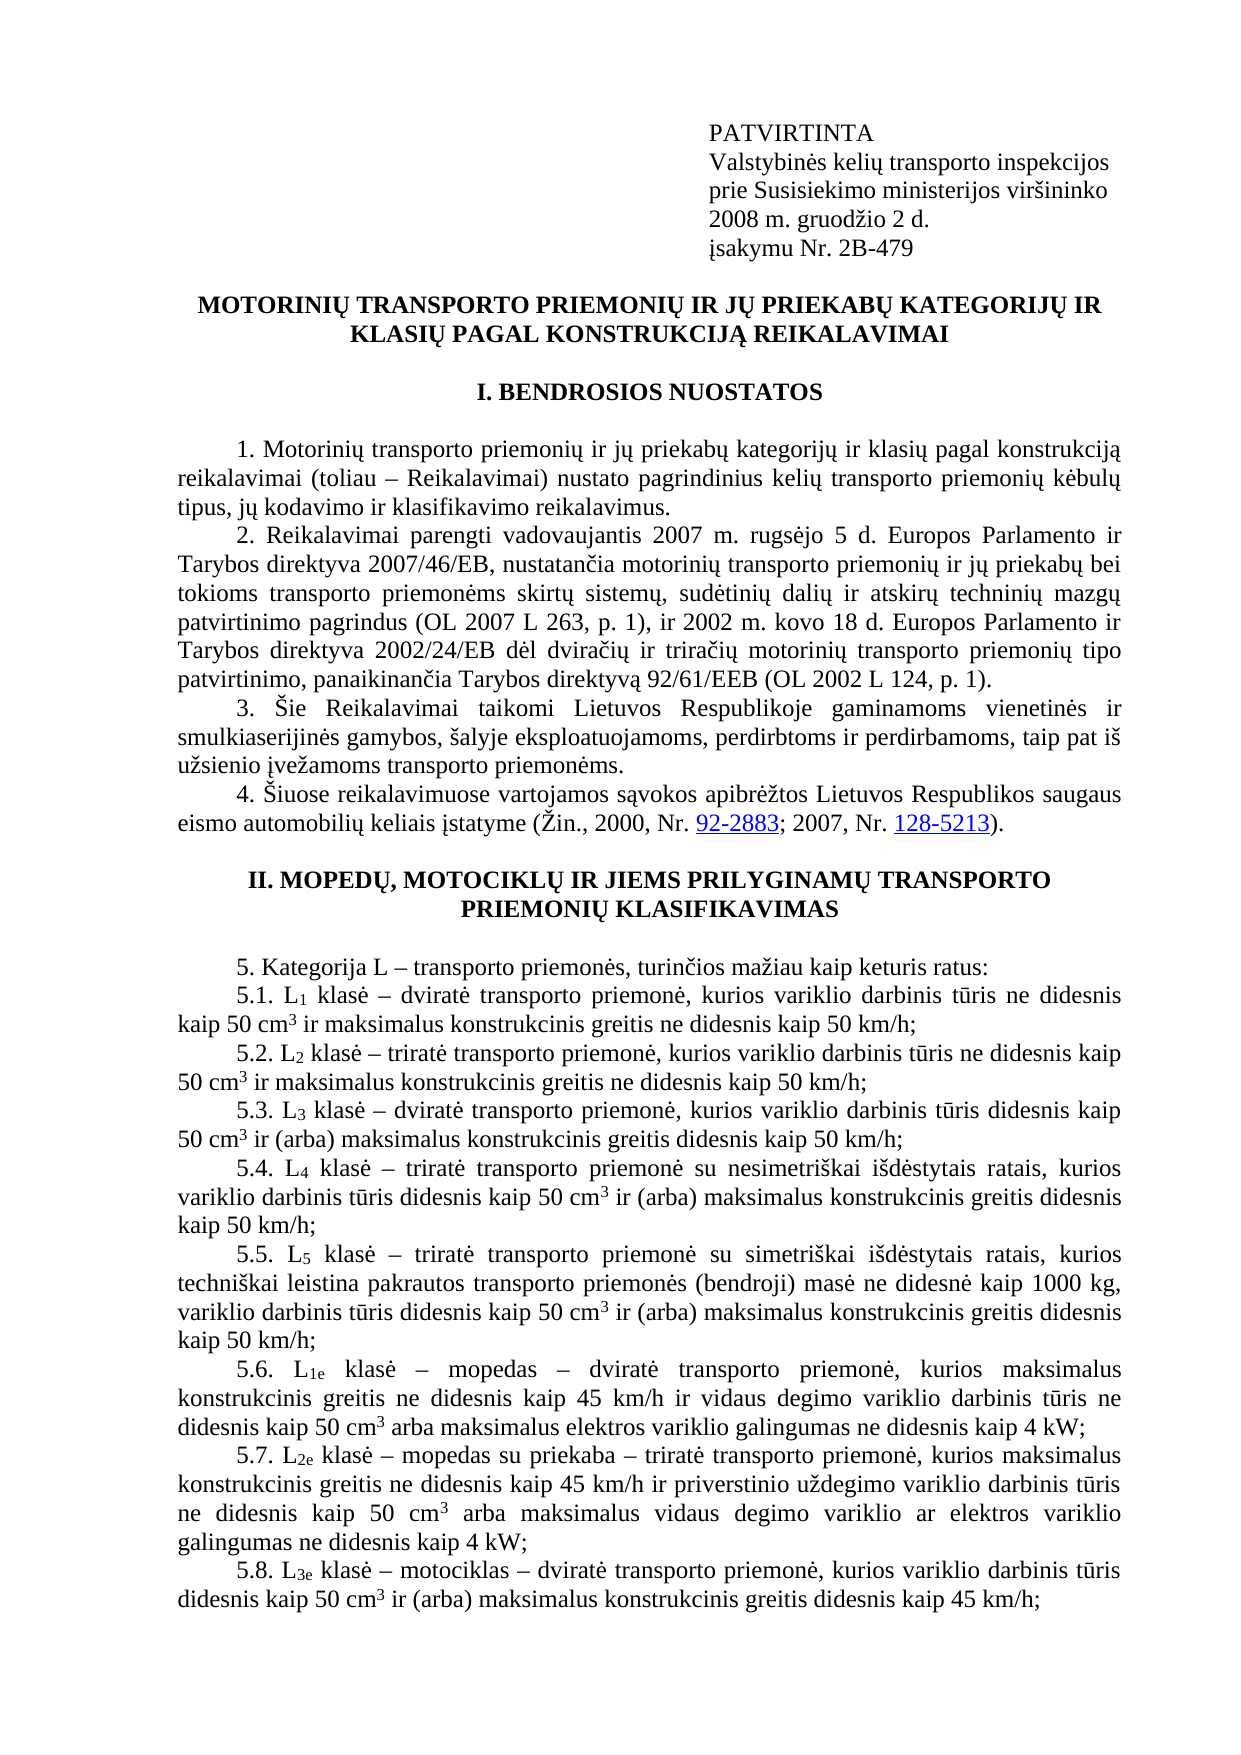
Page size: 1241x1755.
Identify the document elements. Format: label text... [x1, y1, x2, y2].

text 5.6. L1e klasė – mopedas – dviratė transporto priemonė, kurios maksimalus konstrukcinis greitis ne didesnis kaip 45 km/h ir vidaus degimo variklio darbinis tūris ne didesnis kaip 50 cm3 arba maksimalus elektros variklio galingumas ne didesnis kaip 4 kW; [177, 1354, 1122, 1441]
text I. BENDROSIOS NUOSTATOS [177, 377, 1122, 406]
text 3. Šie Reikalavimai taikomi Lietuvos Respublikoje gaminamoms vienetinės ir smulkiaserijinės gamybos, šalyje eksploatuojamoms, perdirbtoms ir perdirbamoms, taip pat iš užsienio įvežamoms transporto priemonėms. [177, 693, 1122, 779]
text prie Susisiekimo ministerijos viršininko [177, 176, 1122, 204]
text MOTORINIŲ TRANSPORTO PRIEMONIŲ IR JŲ PRIEKABŲ KATEGORIJŲ IR KLASIŲ PAGAL KONSTRUKCIJĄ REIKALAVIMAI [177, 291, 1122, 348]
text 5.7. L2e klasė – mopedas su priekaba – triratė transporto priemonė, kurios maksimalus konstrukcinis greitis ne didesnis kaip 45 km/h ir priverstinio uždegimo variklio darbinis tūris ne didesnis kaip 50 cm3 arba maksimalus vidaus degimo variklio ar elektros variklio galingumas ne didesnis kaip 4 kW; [177, 1441, 1122, 1556]
text PATVIRTINTA [709, 118, 1122, 147]
text 4. Šiuose reikalavimuose vartojamos sąvokos apibrėžtos Lietuvos Respublikos saugaus eismo automobilių keliais įstatyme (Žin., 2000, Nr. 92-2883; 2007, Nr. 128-5213). [177, 779, 1122, 837]
text 5.5. L5 klasė – triratė transporto priemonė su simetriškai išdėstytais ratais, kurios techniškai leistina pakrautos transporto priemonės (bendroji) masė ne didesnė kaip 1000 kg, variklio darbinis tūris didesnis kaip 50 cm3 ir (arba) maksimalus konstrukcinis greitis didesnis kaip 50 km/h; [177, 1239, 1122, 1354]
text 5.3. L3 klasė – dviratė transporto priemonė, kurios variklio darbinis tūris didesnis kaip 50 cm3 ir (arba) maksimalus konstrukcinis greitis didesnis kaip 50 km/h; [177, 1096, 1122, 1153]
text 1. Motorinių transporto priemonių ir jų priekabų kategorijų ir klasių pagal konstrukciją reikalavimai (toliau – Reikalavimai) nustato pagrindinius kelių transporto priemonių kėbulų tipus, jų kodavimo ir klasifikavimo reikalavimus. [177, 434, 1122, 521]
text 2008 m. gruodžio 2 d. [177, 204, 1122, 233]
text 5.4. L4 klasė – triratė transporto priemonė su nesimetriškai išdėstytais ratais, kurios variklio darbinis tūris didesnis kaip 50 cm3 ir (arba) maksimalus konstrukcinis greitis didesnis kaip 50 km/h; [177, 1153, 1122, 1239]
text įsakymu Nr. 2B-479 [177, 233, 1122, 262]
text 5.2. L2 klasė – triratė transporto priemonė, kurios variklio darbinis tūris ne didesnis kaip 50 cm3 ir maksimalus konstrukcinis greitis ne didesnis kaip 50 km/h; [177, 1038, 1122, 1096]
text 5. Kategorija L – transporto priemonės, turinčios mažiau kaip keturis ratus: [177, 952, 1122, 981]
text Valstybinės kelių transporto inspekcijos [177, 147, 1122, 176]
text 2. Reikalavimai parengti vadovaujantis 2007 m. rugsėjo 5 d. Europos Parlamento ir Tarybos direktyva 2007/46/EB, nustatančia motorinių transporto priemonių ir jų priekabų bei tokioms transporto priemonėms skirtų sistemų, sudėtinių dalių ir atskirų techninių mazgų patvirtinimo pagrindus (OL 2007 L 263, p. 1), ir 2002 m. kovo 18 d. Europos Parlamento ir Tarybos direktyva 2002/24/EB dėl dviračių ir triračių motorinių transporto priemonių tipo patvirtinimo, panaikinančia Tarybos direktyvą 92/61/EEB (OL 2002 L 124, p. 1). [177, 521, 1122, 693]
text II. MOPEDŲ, MOTOCIKLŲ IR JIEMS PRILYGINAMŲ TRANSPORTO PRIEMONIŲ KLASIFIKAVIMAS [177, 866, 1122, 923]
text 5.1. L1 klasė – dviratė transporto priemonė, kurios variklio darbinis tūris ne didesnis kaip 50 cm3 ir maksimalus konstrukcinis greitis ne didesnis kaip 50 km/h; [177, 981, 1122, 1038]
text 5.8. L3e klasė – motociklas – dviratė transporto priemonė, kurios variklio darbinis tūris didesnis kaip 50 cm3 ir (arba) maksimalus konstrukcinis greitis didesnis kaip 45 km/h; [177, 1556, 1122, 1613]
